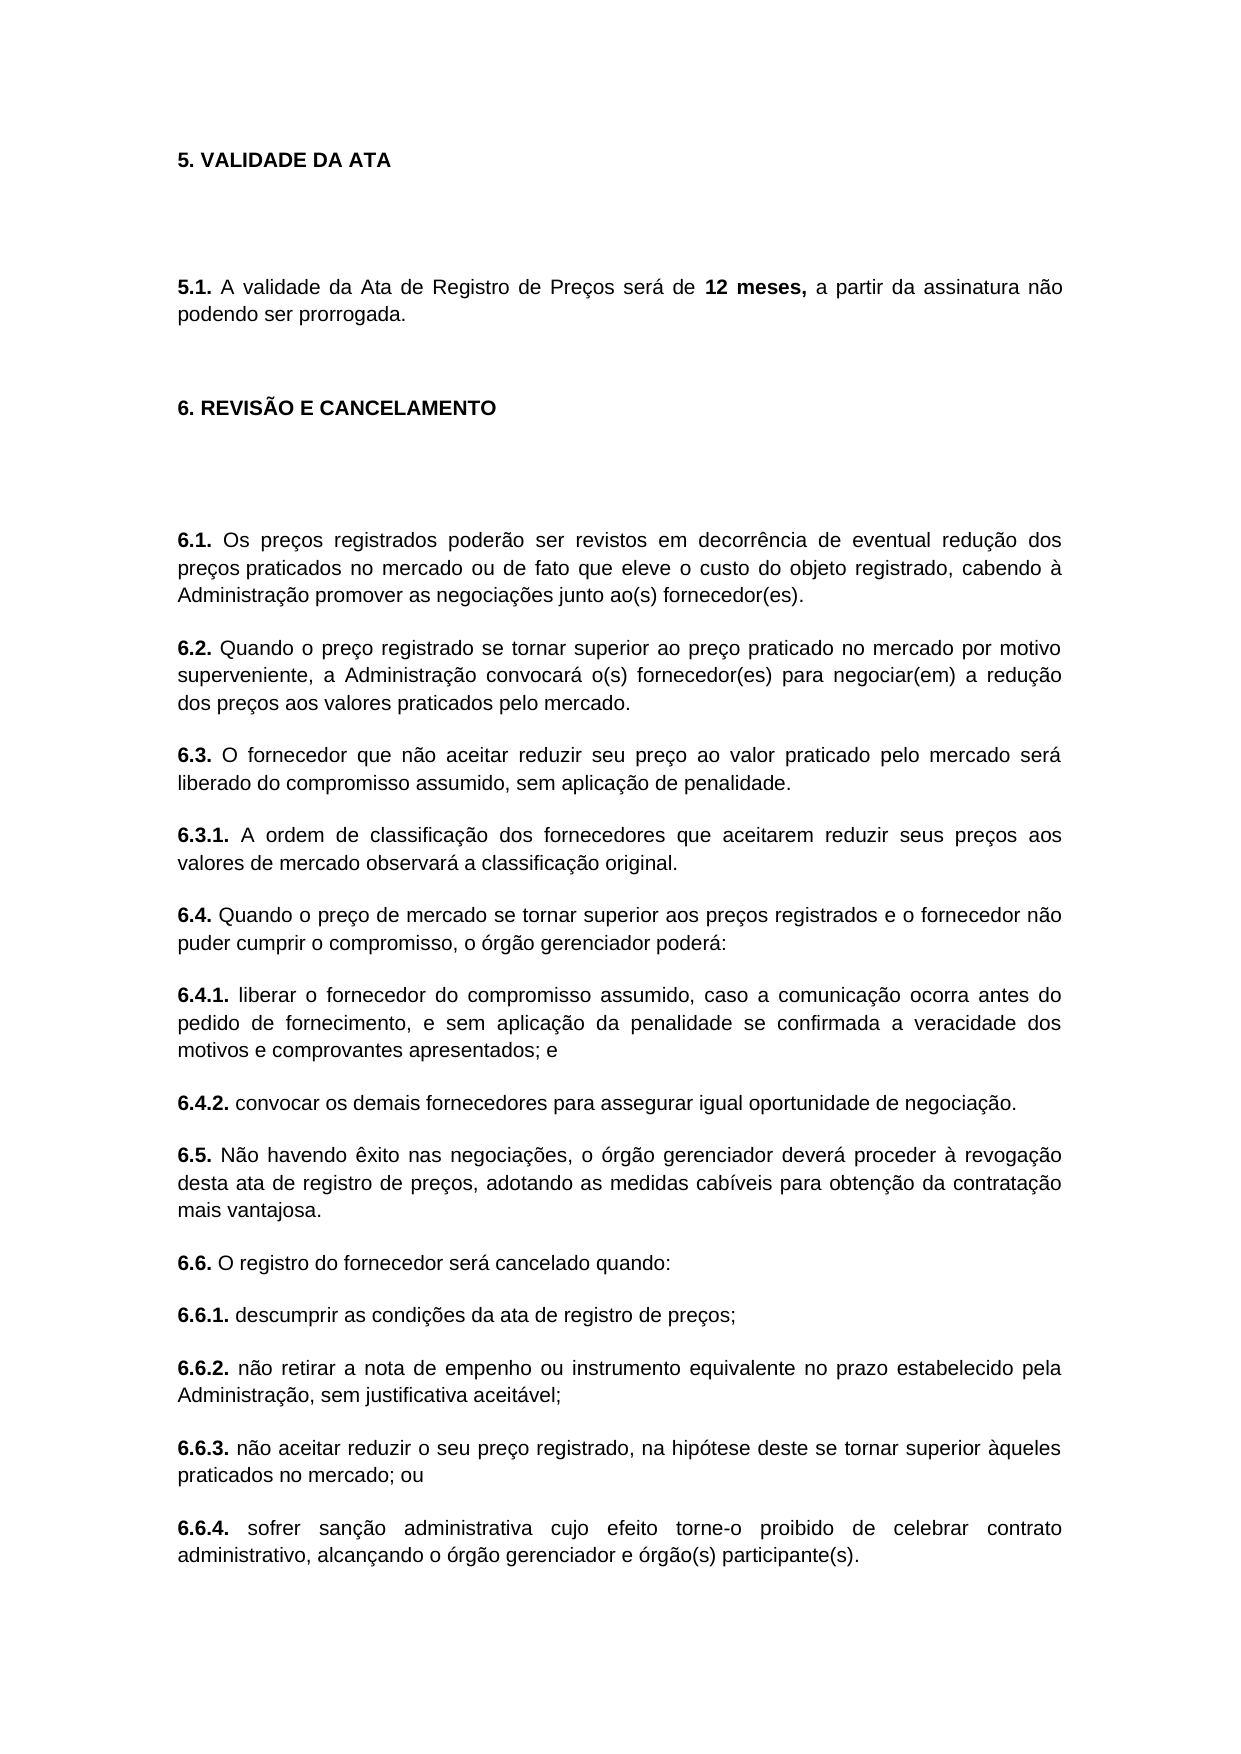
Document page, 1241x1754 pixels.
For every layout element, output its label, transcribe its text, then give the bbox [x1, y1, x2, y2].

text 6.2. Quando o preço registrado se tornar superior ao preço praticado no mercado por motivo superveniente, a Administração convocará o(s) fornecedor(es) para negociar(em) a redução dos preços aos valores praticados pelo mercado. [177, 635, 1063, 714]
text 6.5. Não havendo êxito nas negociações, o órgão gerenciador deverá proceder à revogação desta ata de registro de preços, adotando as medidas cabíveis para obtenção da contratação mais vantajosa. [177, 1143, 1063, 1222]
text 6.4. Quando o preço de mercado se tornar superior aos preços registrados e o fornecedor não puder cumprir o compromisso, o órgão gerenciador poderá: [177, 903, 1063, 954]
text 6.6.3. não aceitar reduzir o seu preço registrado, na hipótese deste se tornar superior àqueles praticados no mercado; ou [177, 1435, 1063, 1487]
text 6.6. O registro do fornecedor será cancelado quando: [177, 1250, 1063, 1274]
text 6.1. Os preços registrados poderão ser revistos em decorrência de eventual redução dos preços praticados no mercado ou de fato que eleve o custo do objeto registrado, cabendo à Administração promover as negociações junto ao(s) fornecedor(es). [177, 528, 1063, 607]
text 5. VALIDADE DA ATA [177, 148, 1066, 172]
text 6.4.2. convocar os demais fornecedores para assegurar igual oportunidade de negociação. [177, 1090, 1063, 1114]
text 5.1. A validade da Ata de Registro de Preços será de 12 meses, a partir da assinatura não podendo ser prorrogada. [177, 275, 1063, 326]
text 6.3. O fornecedor que não aceitar reduzir seu preço ao valor praticado pelo mercado será liberado do compromisso assumido, sem aplicação de penalidade. [177, 743, 1063, 794]
text 6.6.1. descumprir as condições da ata de registro de preços; [177, 1303, 1063, 1327]
text 6.3.1. A ordem de classificação dos fornecedores que aceitarem reduzir seus preços aos valores de mercado observará a classificação original. [177, 823, 1063, 874]
text 6. REVISÃO E CANCELAMENTO [177, 396, 1066, 420]
text 6.6.4. sofrer sanção administrativa cujo efeito torne-o proibido de celebrar contrato administrativo, alcançando o órgão gerenciador e órgão(s) participante(s). [177, 1515, 1063, 1567]
text 6.4.1. liberar o fornecedor do compromisso assumido, caso a comunicação ocorra antes do pedido de fornecimento, e sem aplicação da penalidade se confirmada a veracidade dos motivos e comprovantes apresentados; e [177, 983, 1063, 1062]
text 6.6.2. não retirar a nota de empenho ou instrumento equivalente no prazo estabelecido pela Administração, sem justificativa aceitável; [177, 1355, 1063, 1407]
